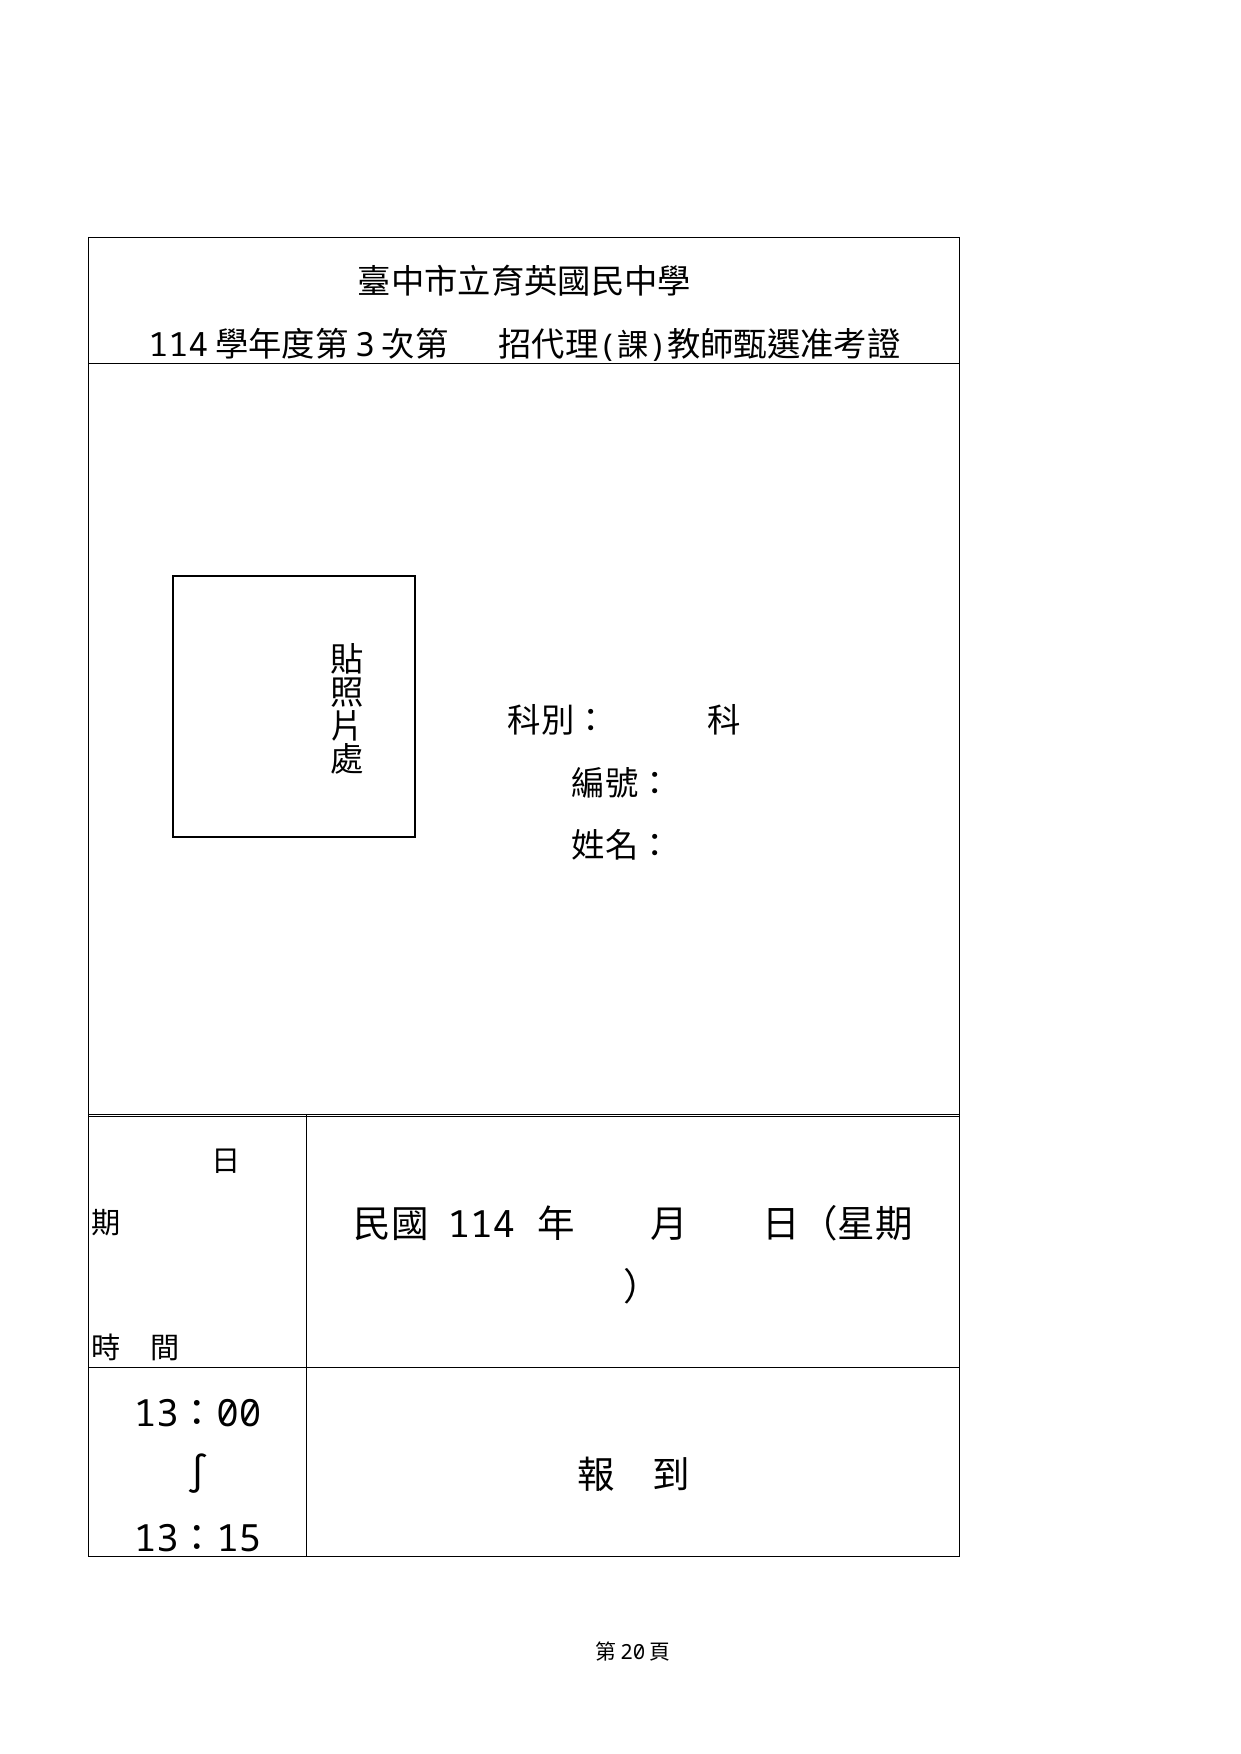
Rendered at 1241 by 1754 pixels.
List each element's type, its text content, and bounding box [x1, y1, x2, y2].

table_header 臺中市立育英國民中學 114學年度第3次第 招代理(課)教師甄選准考證 [89, 238, 959, 363]
table_cell 13：00 ∫ 13：15 [89, 1368, 306, 1556]
table_cell 科別： 科 編號： 姓名： [89, 364, 959, 1114]
table_cell 民國 114 年 月 日（星期 ） [307, 1117, 959, 1367]
table_cell 日 期 時 間 [89, 1117, 306, 1367]
table_cell 報 到 [307, 1368, 959, 1556]
